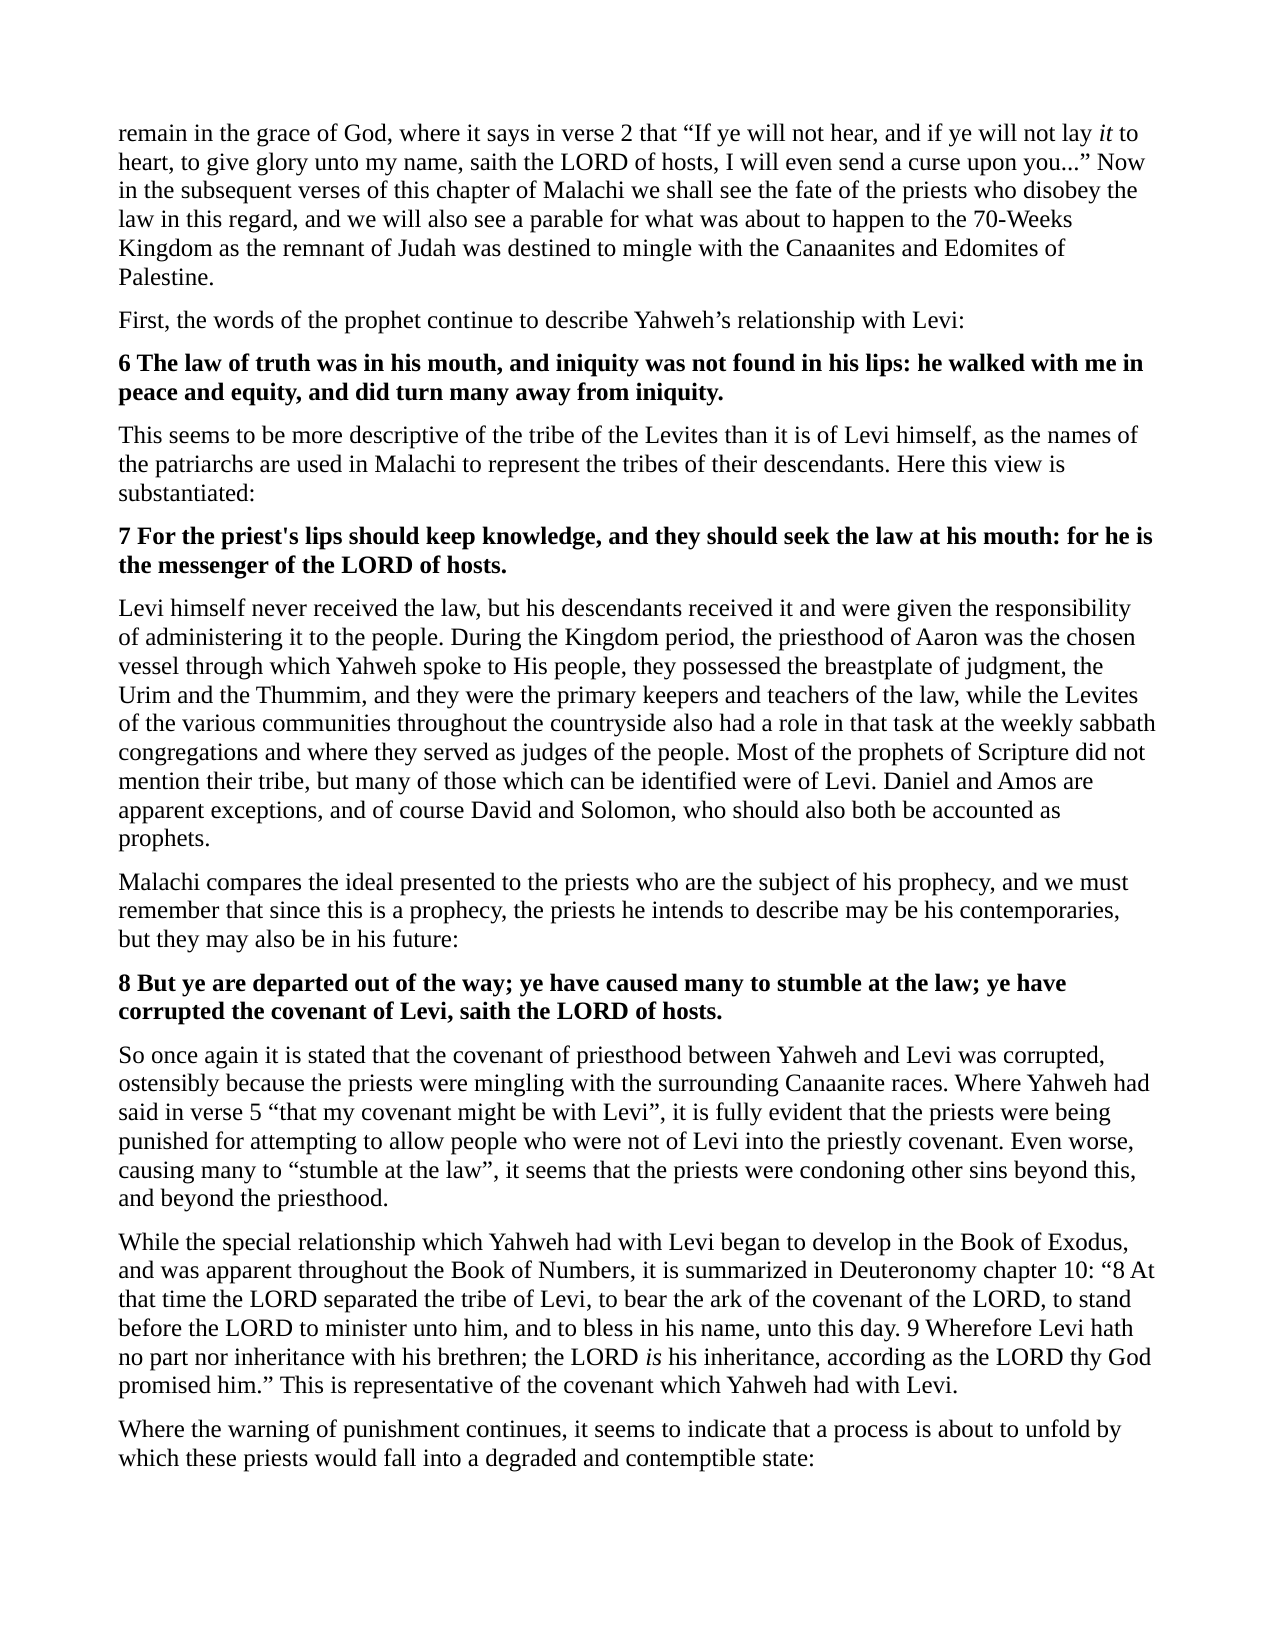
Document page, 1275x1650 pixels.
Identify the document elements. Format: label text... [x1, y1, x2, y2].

text So once again it is stated that the covenant of priesthood between Yahweh and Levi was corrupted, ostensibly because the priests were mingling with the surrounding Canaanite races. Where Yahweh had said in verse 5 “that my covenant might be with Levi”, it is fully evident that the priests were being punished for attempting to allow people who were not of Levi into the priestly covenant. Even worse, causing many to “stumble at the law”, it seems that the priests were condoning other sins beyond this, and beyond the priesthood. [118, 1040, 1157, 1212]
text Malachi compares the ideal presented to the priests who are the subject of his prophecy, and we must remember that since this is a prophecy, the priests he intends to describe may be his contemporaries, but they may also be in his future: [118, 867, 1157, 953]
text Levi himself never received the law, but his descendants received it and were given the responsibility of administering it to the people. During the Kingdom period, the priesthood of Aaron was the chosen vessel through which Yahweh spoke to His people, they possessed the breastplate of judgment, the Urim and the Thummim, and they were the primary keepers and teachers of the law, while the Levites of the various communities throughout the countryside also had a role in that task at the weekly sabbath congregations and where they served as judges of the people. Most of the prophets of Scripture did not mention their tribe, but many of those which can be identified were of Levi. Daniel and Amos are apparent exceptions, and of course David and Solomon, who should also both be accounted as prophets. [118, 593, 1157, 852]
text This seems to be more descriptive of the tribe of the Levites than it is of Levi himself, as the names of the patriarchs are used in Malachi to represent the tribes of their descendants. Here this view is substantiated: [118, 421, 1157, 507]
text 7 For the priest's lips should keep knowledge, and they should seek the law at his mouth: for he is the messenger of the LORD of hosts. [118, 521, 1157, 579]
text First, the words of the prophet continue to describe Yahweh’s relationship with Levi: [118, 305, 1157, 334]
text While the special relationship which Yahweh had with Levi began to develop in the Book of Exodus, and was apparent throughout the Book of Numbers, it is summarized in Deuteronomy chapter 10: “8 At that time the LORD separated the tribe of Levi, to bear the ark of the covenant of the LORD, to stand before the LORD to minister unto him, and to bless in his name, unto this day. 9 Wherefore Levi hath no part nor inheritance with his brethren; the LORD is his inheritance, according as the LORD thy God promised him.” This is representative of the covenant which Yahweh had with Levi. [118, 1227, 1157, 1399]
text remain in the grace of God, where it says in verse 2 that “If ye will not hear, and if ye will not lay it to heart, to give glory unto my name, saith the LORD of hosts, I will even send a curse upon you...” Now in the subsequent verses of this chapter of Malachi we shall see the fate of the priests who disobey the law in this regard, and we will also see a parable for what was about to happen to the 70-Weeks Kingdom as the remnant of Judah was destined to mingle with the Canaanites and Edomites of Palestine. [118, 118, 1157, 291]
text Where the warning of punishment continues, it seems to indicate that a process is about to unfold by which these priests would fall into a degraded and contemptible state: [118, 1414, 1157, 1471]
text 6 The law of truth was in his mouth, and iniquity was not found in his lips: he walked with me in peace and equity, and did turn many away from iniquity. [118, 348, 1157, 406]
text 8 But ye are departed out of the way; ye have caused many to stumble at the law; ye have corrupted the covenant of Levi, saith the LORD of hosts. [118, 968, 1157, 1025]
